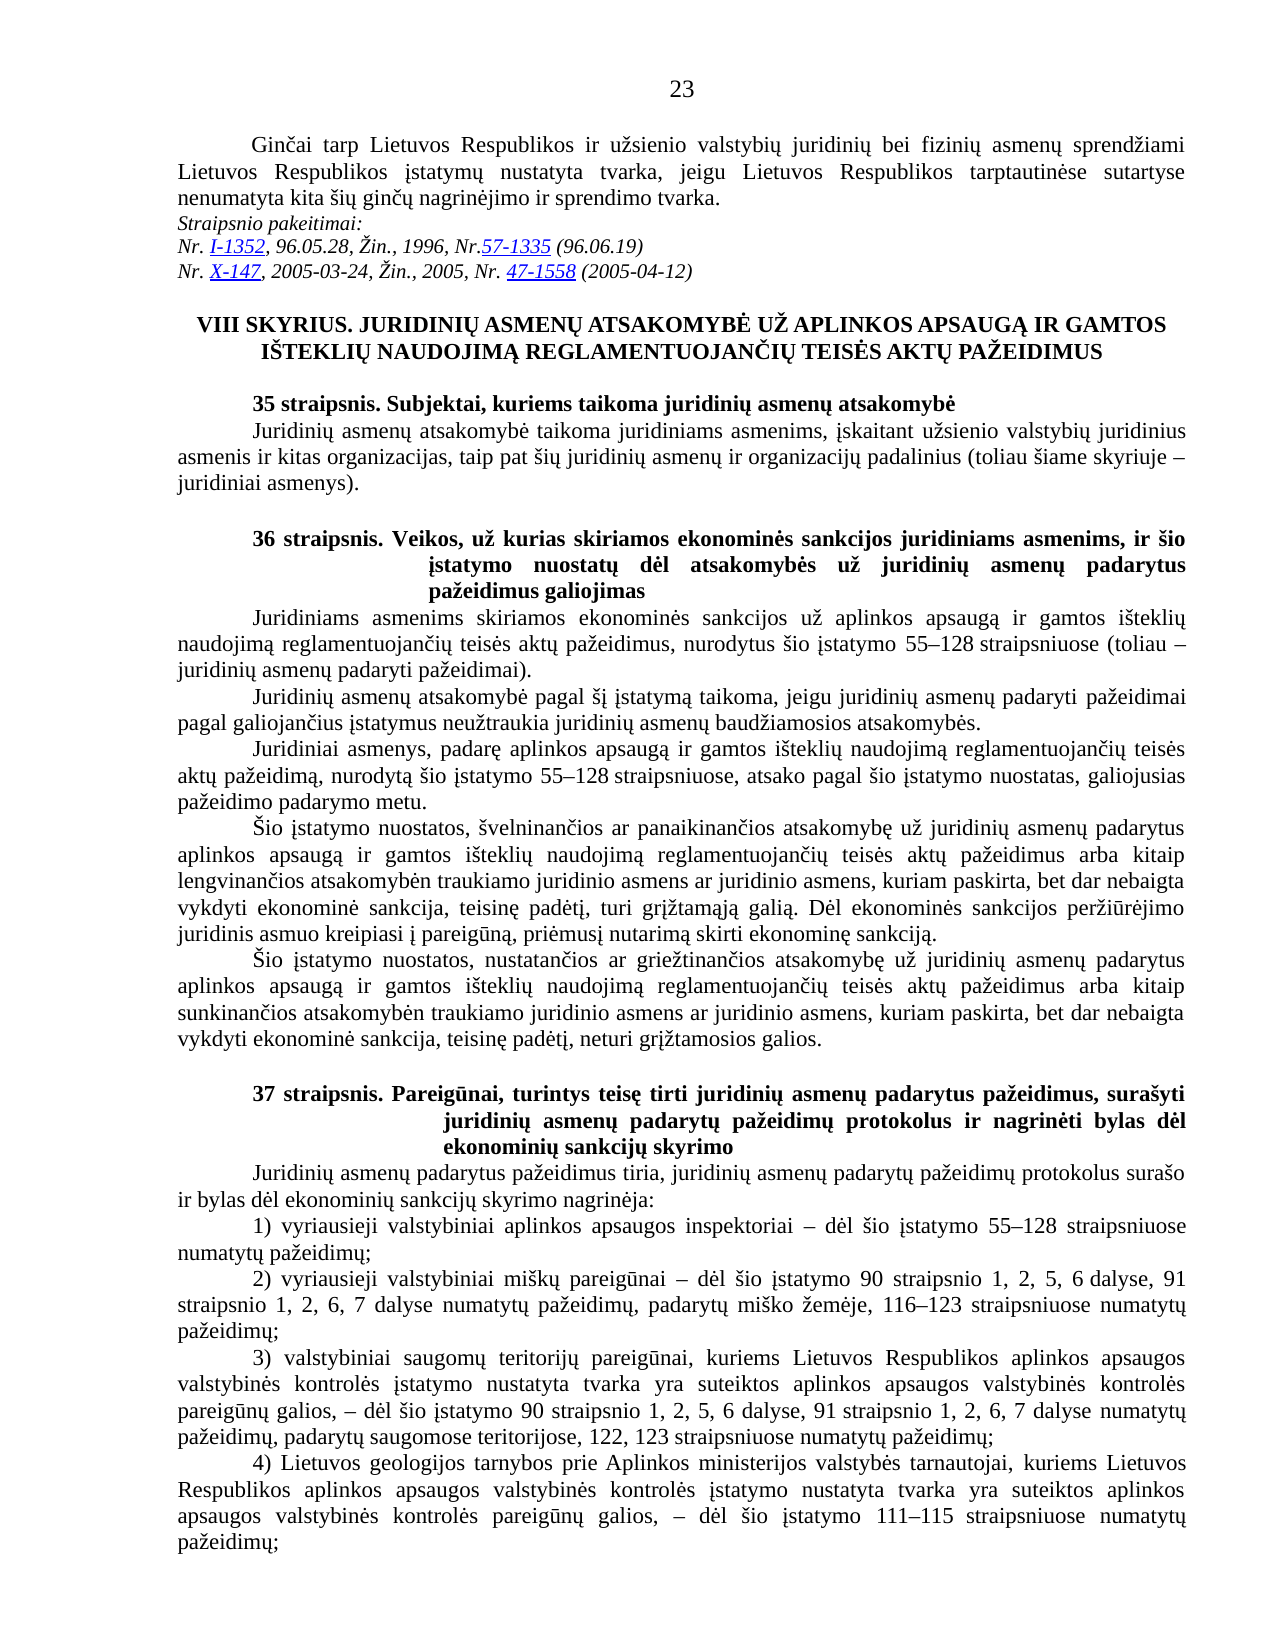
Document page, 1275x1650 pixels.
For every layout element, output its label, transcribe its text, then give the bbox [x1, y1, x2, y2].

text Ginčai tarp Lietuvos Respublikos ir užsienio valstybių juridinių bei fizinių asmenų sprendžiami Lietuvos Respublikos įstatymų nustatyta tvarka, jeigu Lietuvos Respublikos tarptautinėse sutartyse nenumatyta kita šių ginčų nagrinėjimo ir sprendimo tvarka. [177, 131, 1186, 210]
text Juridiniai asmenys, padarę aplinkos apsaugą ir gamtos išteklių naudojimą reglamentuojančių teisės aktų pažeidimą, nurodytą šio įstatymo 55–128 straipsniuose, atsako pagal šio įstatymo nuostatas, galiojusias pažeidimo padarymo metu. [177, 735, 1186, 814]
text Juridinių asmenų atsakomybė taikoma juridiniams asmenims, įskaitant užsienio valstybių juridinius asmenis ir kitas organizacijas, taip pat šių juridinių asmenų ir organizacijų padalinius (toliau šiame skyriuje – juridiniai asmenys). [177, 417, 1186, 496]
text 3) valstybiniai saugomų teritorijų pareigūnai, kuriems Lietuvos Respublikos aplinkos apsaugos valstybinės kontrolės įstatymo nustatyta tvarka yra suteiktos aplinkos apsaugos valstybinės kontrolės pareigūnų galios, – dėl šio įstatymo 90 straipsnio 1, 2, 5, 6 dalyse, 91 straipsnio 1, 2, 6, 7 dalyse numatytų pažeidimų, padarytų saugomose teritorijose, 122, 123 straipsniuose numatytų pažeidimų; [177, 1344, 1186, 1449]
text Juridiniams asmenims skiriamos ekonominės sankcijos už aplinkos apsaugą ir gamtos išteklių naudojimą reglamentuojančių teisės aktų pažeidimus, nurodytus šio įstatymo 55–128 straipsniuose (toliau – juridinių asmenų padaryti pažeidimai). [177, 604, 1186, 683]
text 35 straipsnis. Subjektai, kuriems taikoma juridinių asmenų atsakomybė [177, 390, 1186, 417]
text 2) vyriausieji valstybiniai miškų pareigūnai – dėl šio įstatymo 90 straipsnio 1, 2, 5, 6 dalyse, 91 straipsnio 1, 2, 6, 7 dalyse numatytų pažeidimų, padarytų miško žemėje, 116–123 straipsniuose numatytų pažeidimų; [177, 1265, 1186, 1344]
text Nr. I-1352, 96.05.28, Žin., 1996, Nr.57-1335 (96.06.19) [177, 234, 1186, 258]
text Šio įstatymo nuostatos, nustatančios ar griežtinančios atsakomybę už juridinių asmenų padarytus aplinkos apsaugą ir gamtos išteklių naudojimą reglamentuojančių teisės aktų pažeidimus arba kitaip sunkinančios atsakomybėn traukiamo juridinio asmens ar juridinio asmens, kuriam paskirta, bet dar nebaigta vykdyti ekonominė sankcija, teisinę padėtį, neturi grįžtamosios galios. [177, 946, 1186, 1052]
text 4) Lietuvos geologijos tarnybos prie Aplinkos ministerijos valstybės tarnautojai, kuriems Lietuvos Respublikos aplinkos apsaugos valstybinės kontrolės įstatymo nustatyta tvarka yra suteiktos aplinkos apsaugos valstybinės kontrolės pareigūnų galios, – dėl šio įstatymo 111–115 straipsniuose numatytų pažeidimų; [177, 1449, 1186, 1555]
text 1) vyriausieji valstybiniai aplinkos apsaugos inspektoriai – dėl šio įstatymo 55–128 straipsniuose numatytų pažeidimų; [177, 1212, 1186, 1265]
text Šio įstatymo nuostatos, švelninančios ar panaikinančios atsakomybę už juridinių asmenų padarytus aplinkos apsaugą ir gamtos išteklių naudojimą reglamentuojančių teisės aktų pažeidimus arba kitaip lengvinančios atsakomybėn traukiamo juridinio asmens ar juridinio asmens, kuriam paskirta, bet dar nebaigta vykdyti ekonominė sankcija, teisinę padėtį, turi grįžtamąją galią. Dėl ekonominės sankcijos peržiūrėjimo juridinis asmuo kreipiasi į pareigūną, priėmusį nutarimą skirti ekonominę sankciją. [177, 814, 1186, 946]
text Straipsnio pakeitimai: [177, 210, 1186, 234]
text Juridinių asmenų atsakomybė pagal šį įstatymą taikoma, jeigu juridinių asmenų padaryti pažeidimai pagal galiojančius įstatymus neužtraukia juridinių asmenų baudžiamosios atsakomybės. [177, 683, 1186, 735]
text VIII SKYRIUS. JURIDINIŲ ASMENŲ ATSAKOMYBĖ UŽ APLINKOS APSAUGĄ IR GAMTOS IŠTEKLIŲ NAUDOJIMĄ REGLAMENTUOJANČIŲ TEISĖS AKTŲ PAŽEIDIMUS [177, 311, 1186, 364]
text 37 straipsnis. Pareigūnai, turintys teisę tirti juridinių asmenų padarytus pažeidimus, surašyti juridinių asmenų padarytų pažeidimų protokolus ir nagrinėti bylas dėl ekonominių sankcijų skyrimo [252, 1080, 1186, 1159]
text Nr. X-147, 2005-03-24, Žin., 2005, Nr. 47-1558 (2005-04-12) [177, 258, 1186, 283]
text 36 straipsnis. Veikos, už kurias skiriamos ekonominės sankcijos juridiniams asmenims, ir šio įstatymo nuostatų dėl atsakomybės už juridinių asmenų padarytus pažeidimus galiojimas [252, 524, 1186, 604]
text Juridinių asmenų padarytus pažeidimus tiria, juridinių asmenų padarytų pažeidimų protokolus surašo ir bylas dėl ekonominių sankcijų skyrimo nagrinėja: [177, 1159, 1186, 1212]
